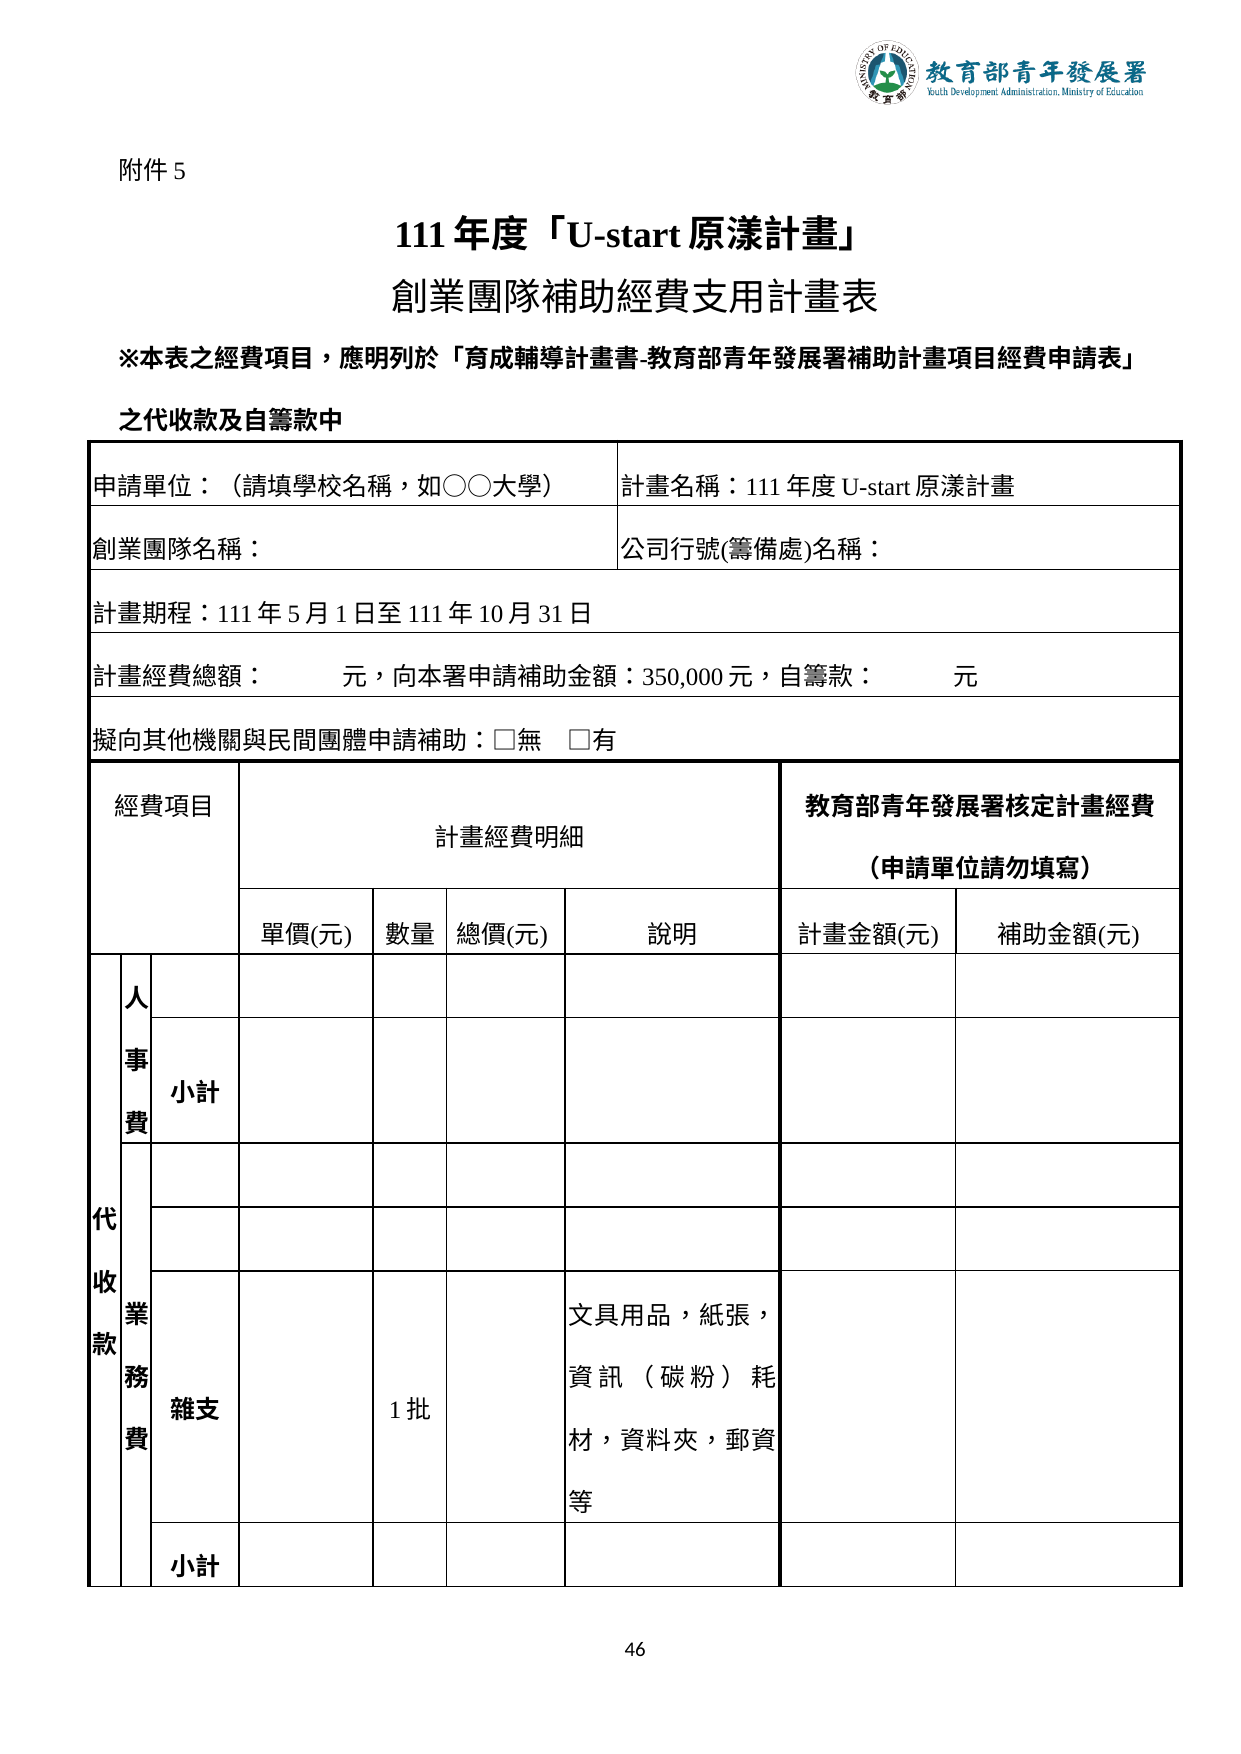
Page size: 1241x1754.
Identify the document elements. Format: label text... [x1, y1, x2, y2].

table_cell [956, 954, 1179, 1017]
table_cell [240, 955, 372, 1017]
table_cell 雜支 [152, 1272, 238, 1522]
table_cell [956, 1018, 1179, 1142]
table_cell 擬向其他機關與民間團體申請補助：□無 □有 [91, 697, 1179, 759]
table_cell [566, 1208, 778, 1270]
table_cell [240, 1523, 372, 1586]
table_cell 人事費 [122, 955, 150, 1142]
table_cell 公司行號(籌備處)名稱： [618, 506, 1179, 569]
table_cell 計畫經費明細 [240, 763, 778, 887]
table_cell 1批 [374, 1272, 446, 1522]
table_cell 創業團隊名稱： [91, 506, 617, 569]
table_cell [447, 1018, 564, 1142]
table_cell [782, 954, 955, 1017]
table_cell 補助金額(元) [957, 889, 1179, 953]
text 111年度「U-start原漾計畫」 [118, 189, 1152, 252]
table_cell [447, 1523, 564, 1586]
table_cell [782, 1018, 955, 1142]
text 附件5 [118, 127, 1152, 189]
table_cell [240, 1018, 372, 1142]
table_cell [782, 1271, 955, 1522]
table_cell 總價(元) [447, 889, 564, 953]
table_cell [447, 955, 564, 1017]
table_cell [374, 1144, 446, 1206]
table_cell [374, 1018, 446, 1142]
table_cell 單價(元) [240, 889, 372, 953]
table_header 申請單位：（請填學校名稱，如○○大學） [91, 443, 617, 505]
table_cell [566, 1523, 778, 1586]
table_cell [240, 1208, 372, 1270]
table_cell [956, 1208, 1179, 1270]
table_cell [956, 1271, 1179, 1522]
table_cell 計畫期程：111年5月1日至111年10月31日 [91, 570, 1179, 632]
table_cell 計畫經費總額： 元，向本署申請補助金額：350,000元，自籌款： 元 [91, 633, 1179, 696]
table_cell 小計 [152, 1018, 238, 1142]
table_cell 說明 [566, 889, 778, 953]
table_cell 小計 [152, 1523, 238, 1586]
table_cell [152, 1208, 238, 1270]
table_cell [152, 955, 238, 1017]
table_cell [152, 1144, 238, 1206]
table_cell [240, 1144, 372, 1206]
table_cell [782, 1523, 955, 1586]
table_cell 數量 [374, 889, 446, 953]
table_cell [566, 1144, 778, 1206]
table_cell [374, 955, 446, 1017]
text ※本表之經費項目，應明列於「育成輔導計畫書-教育部青年發展署補助計畫項目經費申請表」之代收款及自籌款中 [118, 314, 1152, 439]
table_cell [782, 1144, 955, 1206]
table_cell 文具用品，紙張，資訊（碳粉）耗材，資料夾，郵資等 [566, 1272, 778, 1522]
table_cell [447, 1208, 564, 1270]
table_cell [374, 1523, 446, 1586]
table_cell [566, 1018, 778, 1142]
table_cell 代收款 [91, 955, 120, 1586]
table_cell [956, 1144, 1179, 1206]
table_cell [447, 1144, 564, 1206]
table_cell 教育部青年發展署核定計畫經費 （申請單位請勿填寫） [782, 763, 1179, 887]
table_cell [240, 1272, 372, 1522]
table_cell [374, 1208, 446, 1270]
table_header 計畫名稱：111年度U-start原漾計畫 [618, 443, 1179, 505]
table_cell [956, 1523, 1179, 1586]
table_cell 計畫金額(元) [782, 889, 955, 953]
table_cell 經費項目 [91, 763, 238, 953]
table_cell [782, 1208, 955, 1270]
table_cell 業 務 費 [122, 1144, 150, 1586]
table_cell [566, 955, 778, 1017]
text 創業團隊補助經費支用計畫表 [118, 252, 1152, 314]
table_cell [447, 1272, 564, 1522]
